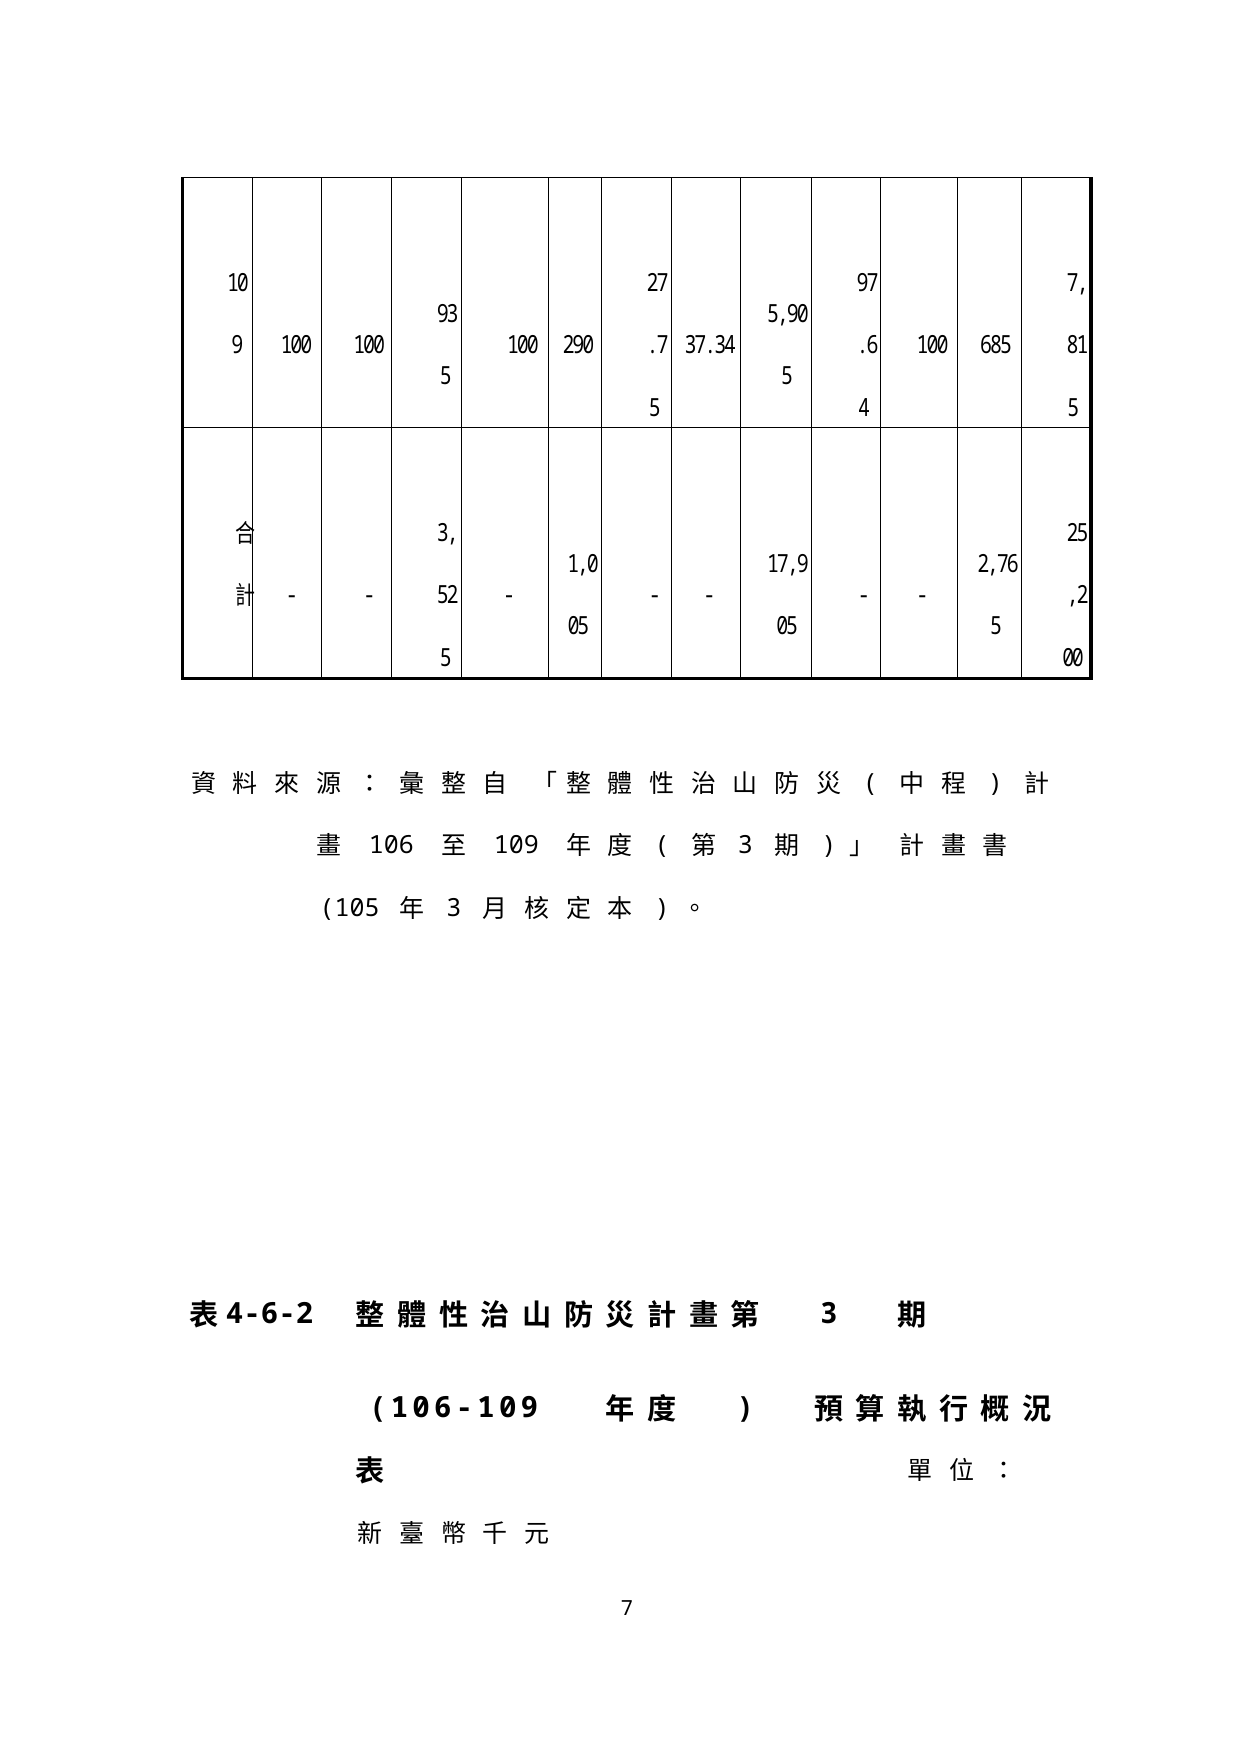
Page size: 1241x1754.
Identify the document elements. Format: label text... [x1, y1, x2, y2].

text 資料來源：彙整自「整體性治山防災(中程)計畫106至109年度(第3期)」計畫書(105年3月核定本)。 [169, 740, 1058, 927]
table_cell 7,815 [1022, 178, 1089, 427]
table_cell 100 [253, 178, 321, 427]
table_cell - [602, 428, 671, 677]
table_cell 合計 [184, 428, 252, 677]
text 表4-6-2 整體性治山防災計畫第3期(106-109年度)預算執行概況表 單位：新臺幣千元 [167, 1240, 1058, 1552]
table_cell 100 [881, 178, 957, 427]
table_cell 1,005 [549, 428, 601, 677]
table_cell 37.34 [672, 178, 740, 427]
table_cell 17,905 [741, 428, 811, 677]
table_cell 2,765 [958, 428, 1021, 677]
table_cell - [672, 428, 740, 677]
table_cell 109 [184, 178, 252, 427]
table_cell 290 [549, 178, 601, 427]
table_cell 935 [392, 178, 461, 427]
table_cell 25,200 [1022, 428, 1089, 677]
table_cell 100 [322, 178, 391, 427]
table_cell - [462, 428, 548, 677]
table_cell 97.64 [812, 178, 880, 427]
table_cell 685 [958, 178, 1021, 427]
table_cell 5,905 [741, 178, 811, 427]
table_cell 100 [462, 178, 548, 427]
table_cell - [812, 428, 880, 677]
table_cell 27.75 [602, 178, 671, 427]
table_cell - [253, 428, 321, 677]
table_cell - [881, 428, 957, 677]
table_cell 3,525 [392, 428, 461, 677]
table_cell - [322, 428, 391, 677]
